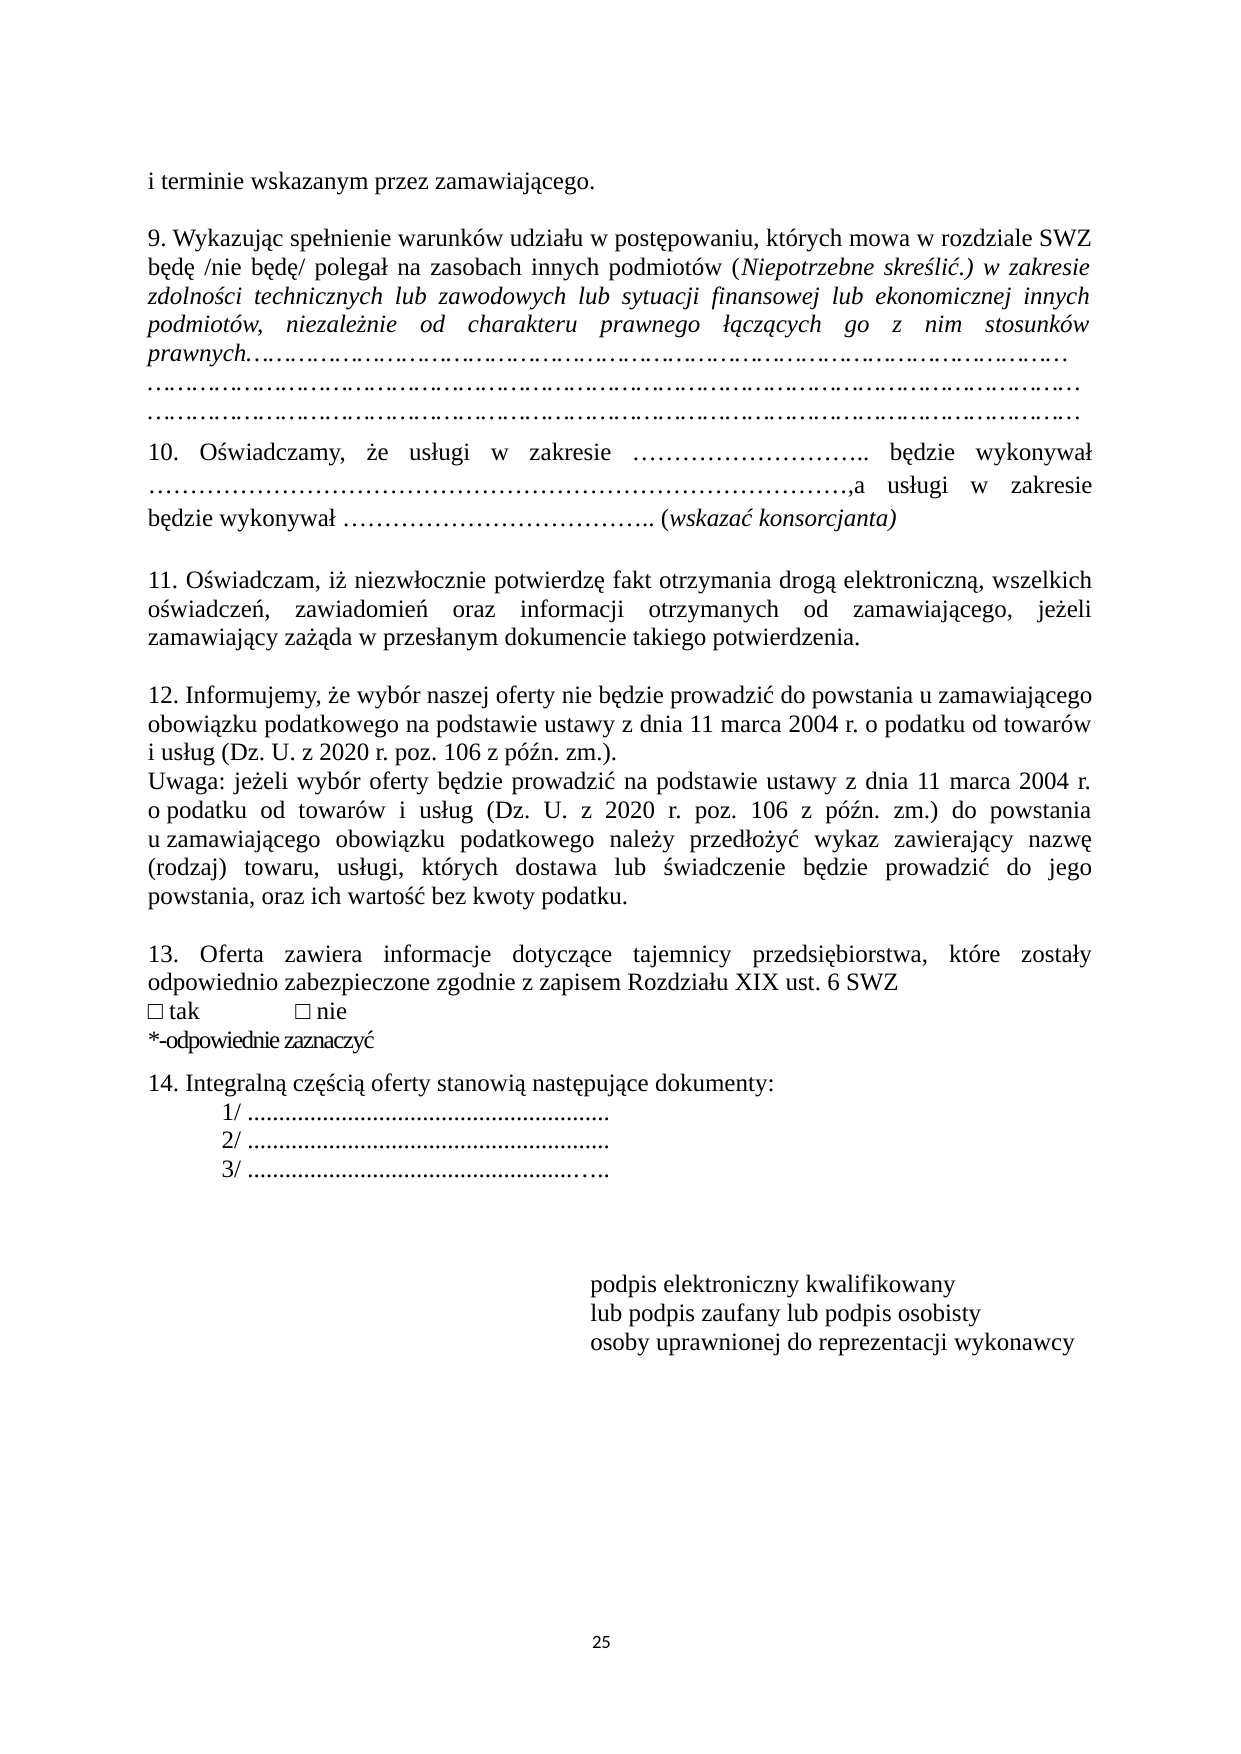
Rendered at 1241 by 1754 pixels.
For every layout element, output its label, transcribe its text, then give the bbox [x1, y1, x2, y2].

text i terminie wskazanym przez zamawiającego. [148, 166, 1093, 194]
text Uwaga: jeżeli wybór oferty będzie prowadzić na podstawie ustawy z dnia 11 marca 2004 r. o podatku od towarów i usług (Dz. U. z 2020 r. poz. 106 z późn. zm.) do powstania u zamawiającego obowiązku podatkowego należy przedłożyć wykaz zawierający nazwę (rodzaj) towaru, usługi, których dostawa lub świadczenie będzie prowadzić do jego powstania, oraz ich wartość bez kwoty podatku. [148, 766, 1093, 910]
text □ tak □ nie [148, 996, 1093, 1025]
text 11. Oświadczam, iż niezwłocznie potwierdzę fakt otrzymania drogą elektroniczną, wszelkich oświadczeń, zawiadomień oraz informacji otrzymanych od zamawiającego, jeżeli zamawiający zażąda w przesłanym dokumencie takiego potwierdzenia. [148, 565, 1093, 651]
text osoby uprawnionej do reprezentacji wykonawcy [148, 1327, 1093, 1356]
text *-odpowiednie zaznaczyć [148, 1025, 1093, 1054]
text 2/ .......................................................... [148, 1126, 1093, 1154]
text 12. Informujemy, że wybór naszej oferty nie będzie prowadzić do powstania u zamawiającego obowiązku podatkowego na podstawie ustawy z dnia 11 marca 2004 r. o podatku od towarów i usług (Dz. U. z 2020 r. poz. 106 z późn. zm.). [148, 680, 1093, 766]
text 14. Integralną częścią oferty stanowią następujące dokumenty: [148, 1068, 1093, 1097]
text lub podpis zaufany lub podpis osobisty [148, 1298, 1093, 1327]
text 10. Oświadczamy, że usługi w zakresie ……………………….. będzie wykonywał …………………………………………………………………………,a usługi w zakresie będzie wykonywał ……………………………….. (wskazać konsorcjanta) [148, 437, 1093, 532]
text podpis elektroniczny kwalifikowany [148, 1241, 1093, 1298]
text 9. Wykazując spełnienie warunków udziału w postępowaniu, których mowa w rozdziale SWZ będę /nie będę/ polegał na zasobach innych podmiotów (Niepotrzebne skreślić.) w zakresie zdolności technicznych lub zawodowych lub sytuacji finansowej lub ekonomicznej innych podmiotów, niezależnie od charakteru prawnego łączących go z nim stosunków prawnych………………………………………………………………………………………………………………………………………………………………………………………………………………………………………………………………………………………………………………………………… [148, 223, 1093, 424]
text 13. Oferta zawiera informacje dotyczące tajemnicy przedsiębiorstwa, które zostały odpowiednio zabezpieczone zgodnie z zapisem Rozdziału XIX ust. 6 SWZ [148, 939, 1093, 996]
text 1/ .......................................................... [148, 1097, 1093, 1126]
text 3/ ....................................................….. [148, 1154, 1093, 1183]
